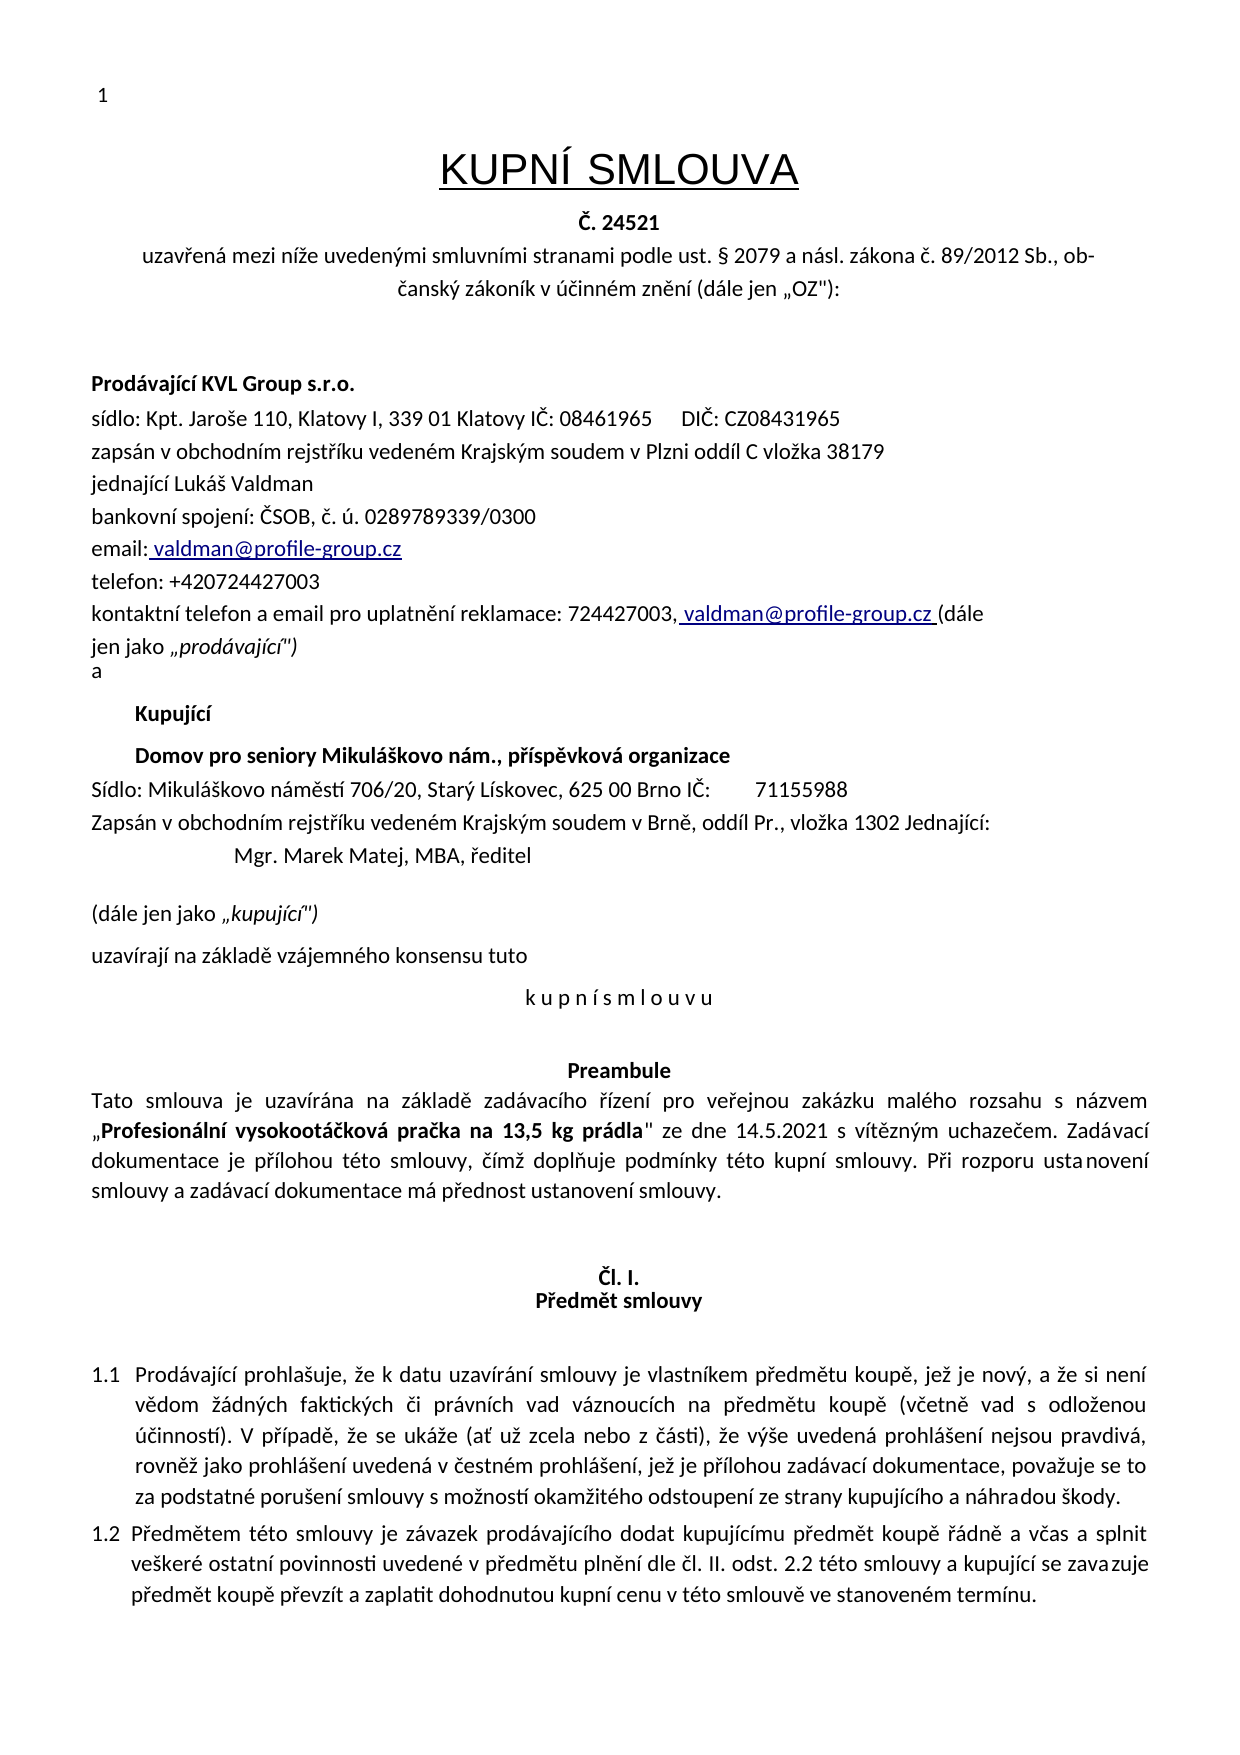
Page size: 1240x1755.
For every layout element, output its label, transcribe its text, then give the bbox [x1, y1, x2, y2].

text telefon: +420724427003 [91, 563, 1149, 596]
text sídlo: Kpt. Jaroše 110, Klatovy I, 339 01 Klatovy IČ: 08461965 DIČ: CZ08431965 [91, 401, 945, 433]
text Zapsán v obchodním rejstříku vedeném Krajským soudem v Brně, oddíl Pr., vložka 1302 Jednající: Mgr. Marek Matej, MBA, ředitel [91, 804, 993, 870]
text (dále jen jako „kupující") [91, 903, 1149, 926]
text uzavírají na základě vzájemného konsensu tuto [91, 945, 1149, 968]
text k u p n í s m l o u v u [91, 987, 1147, 1010]
text Prodávající KVL Group s.r.o. [91, 356, 945, 401]
text a [91, 661, 1149, 683]
text Čl. I. [91, 1267, 1147, 1290]
text Sídlo: Mikuláškovo náměstí 706/20, Starý Lískovec, 625 00 Brno IČ: 71155988 [91, 771, 993, 804]
text kupní smlouva [91, 141, 1147, 195]
list Prodávající prohlašuje, že k datu uzavírání smlouvy je vlastníkem předmětu koupě, jež je nový, a že si není vědom žádných faktických či právních vad váznoucích na předmětu koupě (včetně vad s odloženou účinností). V případě, že se ukáže (ať už zcela nebo z části), že výše uvedená prohlášení nejsou pravdivá, rovněž jako prohlášení uvedená v čestném prohlášení, jež je přílohou zadávací dokumentace, považuje se to za podstatné porušení smlouvy s možností okamžitého odstoupení ze strany kupujícího a náhra­dou škody. [91, 1358, 1149, 1510]
text uzavřená mezi níže uvedenými smluvními stranami podle ust. § 2079 a násl. zákona č. 89/2012 Sb., ob- čanský zákoník v účinném znění (dále jen „OZ"): [91, 237, 1147, 303]
text kontaktní telefon a email pro uplatnění reklamace: 724427003, valdman@profile-group.cz (dále jen jako „prodávající") [91, 596, 993, 661]
text Tato smlouva je uzavírána na základě zadávacího řízení pro veřejnou zakázku malého rozsahu s názvem „Profesionální vysokootáčková pračka na 13,5 kg prádla" ze dne 14.5.2021 s vítězným uchazečem. Zadá­vací dokumentace je přílohou této smlouvy, čímž doplňuje podmínky této kupní smlouvy. Při rozporu usta­novení smlouvy a zadávací dokumentace má přednost ustanovení smlouvy. [91, 1085, 1149, 1205]
text Předmět smlouvy [91, 1291, 1147, 1313]
text Č. 24521 [91, 204, 1147, 237]
text email: valdman@profile-group.cz [91, 531, 1149, 563]
text Domov pro seniory Mikuláškovo nám., příspěvková organizace [135, 738, 1149, 771]
list Předmětem této smlouvy je závazek prodávajícího dodat kupujícímu předmět koupě řádně a včas a splnit veškeré ostatní povinnosti uvedené v předmětu plnění dle čl. II. odst. 2.2 této smlouvy a kupující se zava­zuje předmět koupě převzít a zaplatit dohodnutou kupní cenu v této smlouvě ve stanoveném termínu. [91, 1517, 1149, 1608]
text Preambule [91, 1055, 1147, 1085]
text Kupující [135, 703, 1149, 726]
text bankovní spojení: ČSOB, č. ú. 0289789339/0300 [91, 498, 1149, 531]
text jednající Lukáš Valdman [91, 466, 1149, 498]
text zapsán v obchodním rejstříku vedeném Krajským soudem v Plzni oddíl C vložka 38179 [91, 433, 1149, 466]
